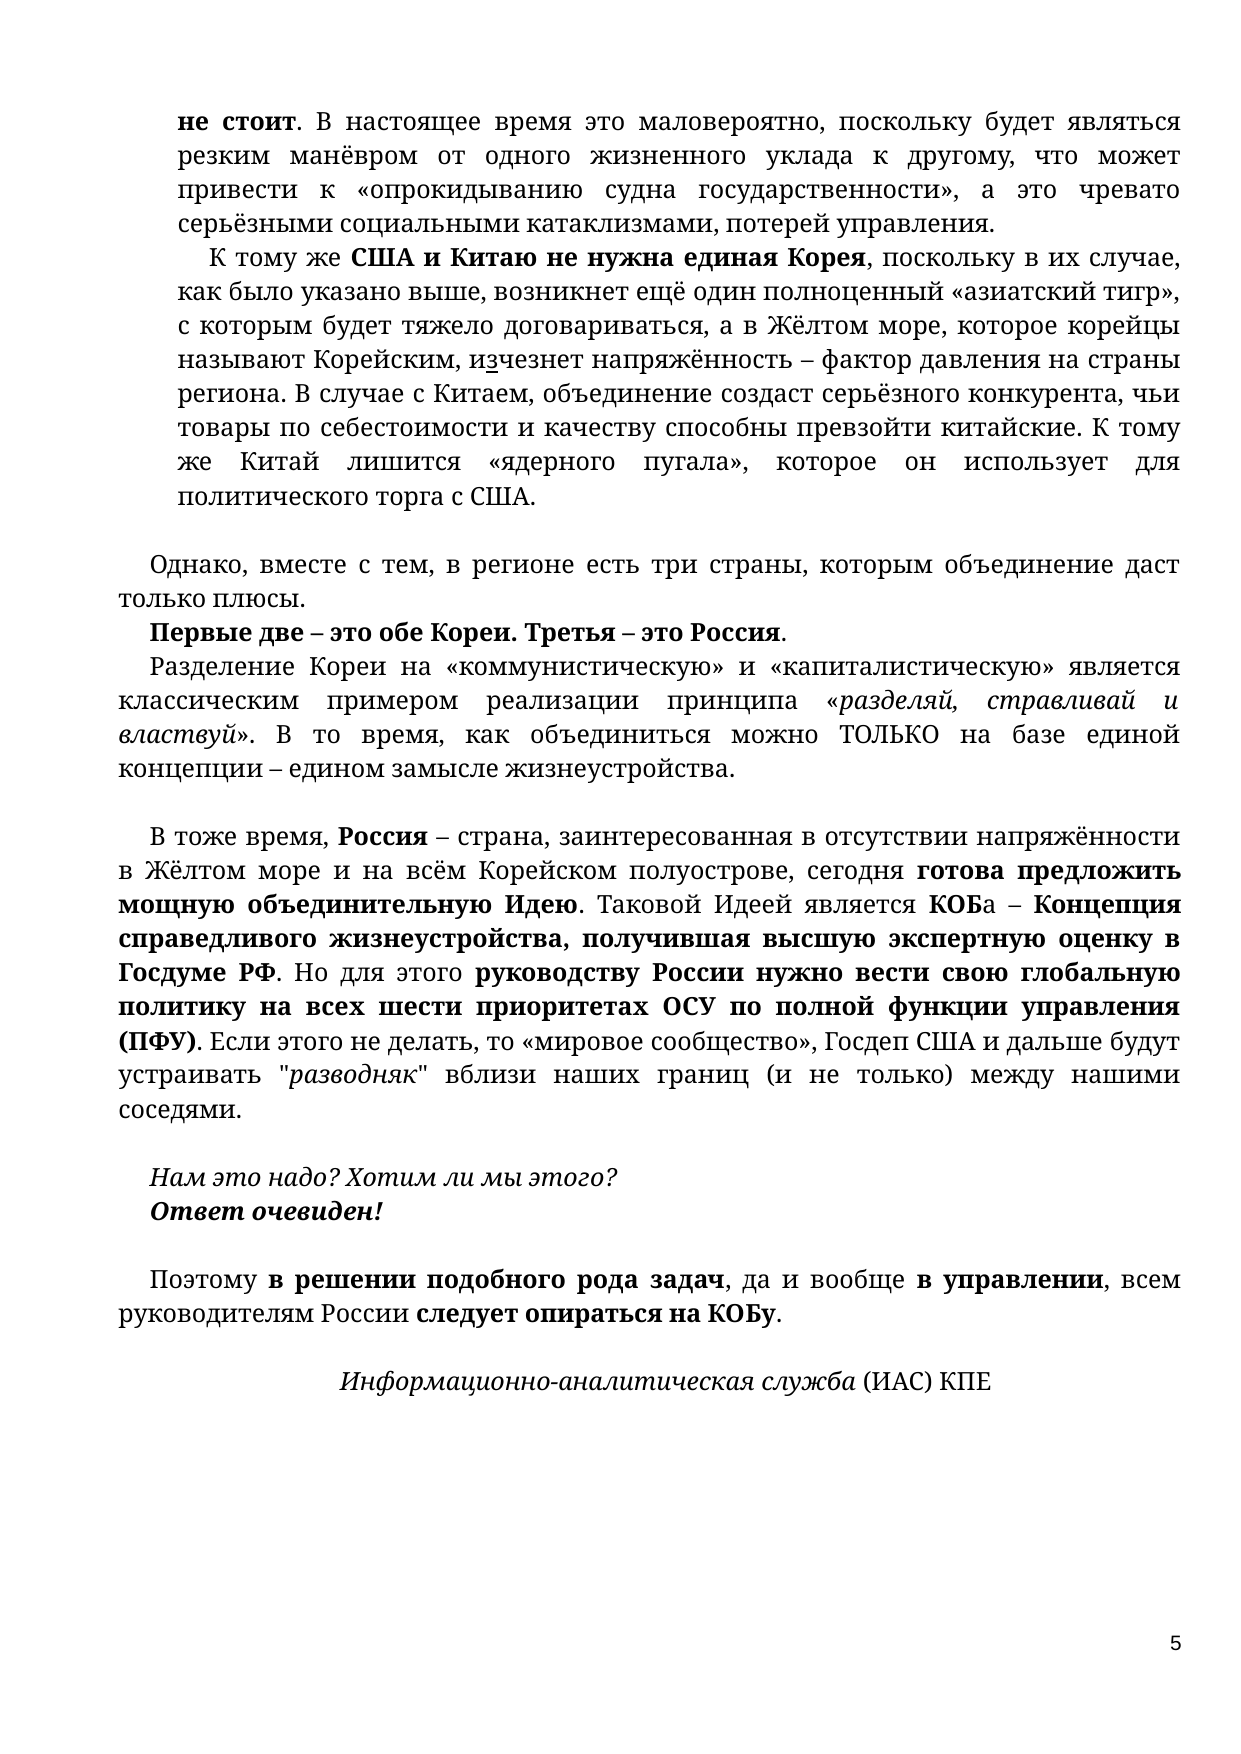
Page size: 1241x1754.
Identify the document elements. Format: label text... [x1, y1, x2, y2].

text К тому же США и Китаю не нужна единая Корея, поскольку в их случае, как было указано выше, возникнет ещё один полноценный «азиатский тигр», с которым будет тяжело договариваться, а в Жёлтом море, которое корейцы называют Корейским, изчезнет напряжённость – фактор давления на страны региона. В случае с Китаем, объединение создаст серьёзного конкурента, чьи товары по себестоимости и качеству способны превзойти китайские. К тому же Китай лишится «ядерного пугала», которое он использует для политического торга с США. [177, 240, 1181, 512]
text Разделение Кореи на «коммунистическую» и «капиталистическую» является классическим примером реализации принципа «разделяй, стравливай и властвуй». В то время, как объединиться можно ТОЛЬКО на базе единой концепции – едином замысле жизнеустройства. [118, 648, 1181, 785]
text Нам это надо? Хотим ли мы этого? [118, 1159, 1181, 1193]
text Информационно-аналитическая служба (ИАС) КПЕ [118, 1364, 1181, 1398]
text Первые две – это обе Кореи. Третья – это Россия. [118, 614, 1181, 648]
text Ответ очевиден! [118, 1193, 1181, 1227]
text Поэтому в решении подобного рода задач, да и вообще в управлении, всем руководителям России следует опираться на КОБу. [118, 1262, 1181, 1330]
text Однако, вместе с тем, в регионе есть три страны, которым объединение даст только плюсы. [118, 546, 1181, 614]
text не стоит. В настоящее время это маловероятно, поскольку будет являться резким манёвром от одного жизненного уклада к другому, что может привести к «опрокидыванию судна государственности», а это чревато серьёзными социальными катаклизмами, потерей управления. [177, 103, 1181, 240]
text В тоже время, Россия – страна, заинтересованная в отсутствии напряжённости в Жёлтом море и на всём Корейском полуострове, сегодня готова предложить мощную объединительную Идею. Таковой Идеей является КОБа – Концепция справедливого жизнеустройства, получившая высшую экспертную оценку в Госдуме РФ. Но для этого руководству России нужно вести свою глобальную политику на всех шести приоритетах ОСУ по полной функции управления (ПФУ). Если этого не делать, то «мировое сообщество», Госдеп США и дальше будут устраивать "разводняк" вблизи наших границ (и не только) между нашими соседями. [118, 819, 1181, 1125]
